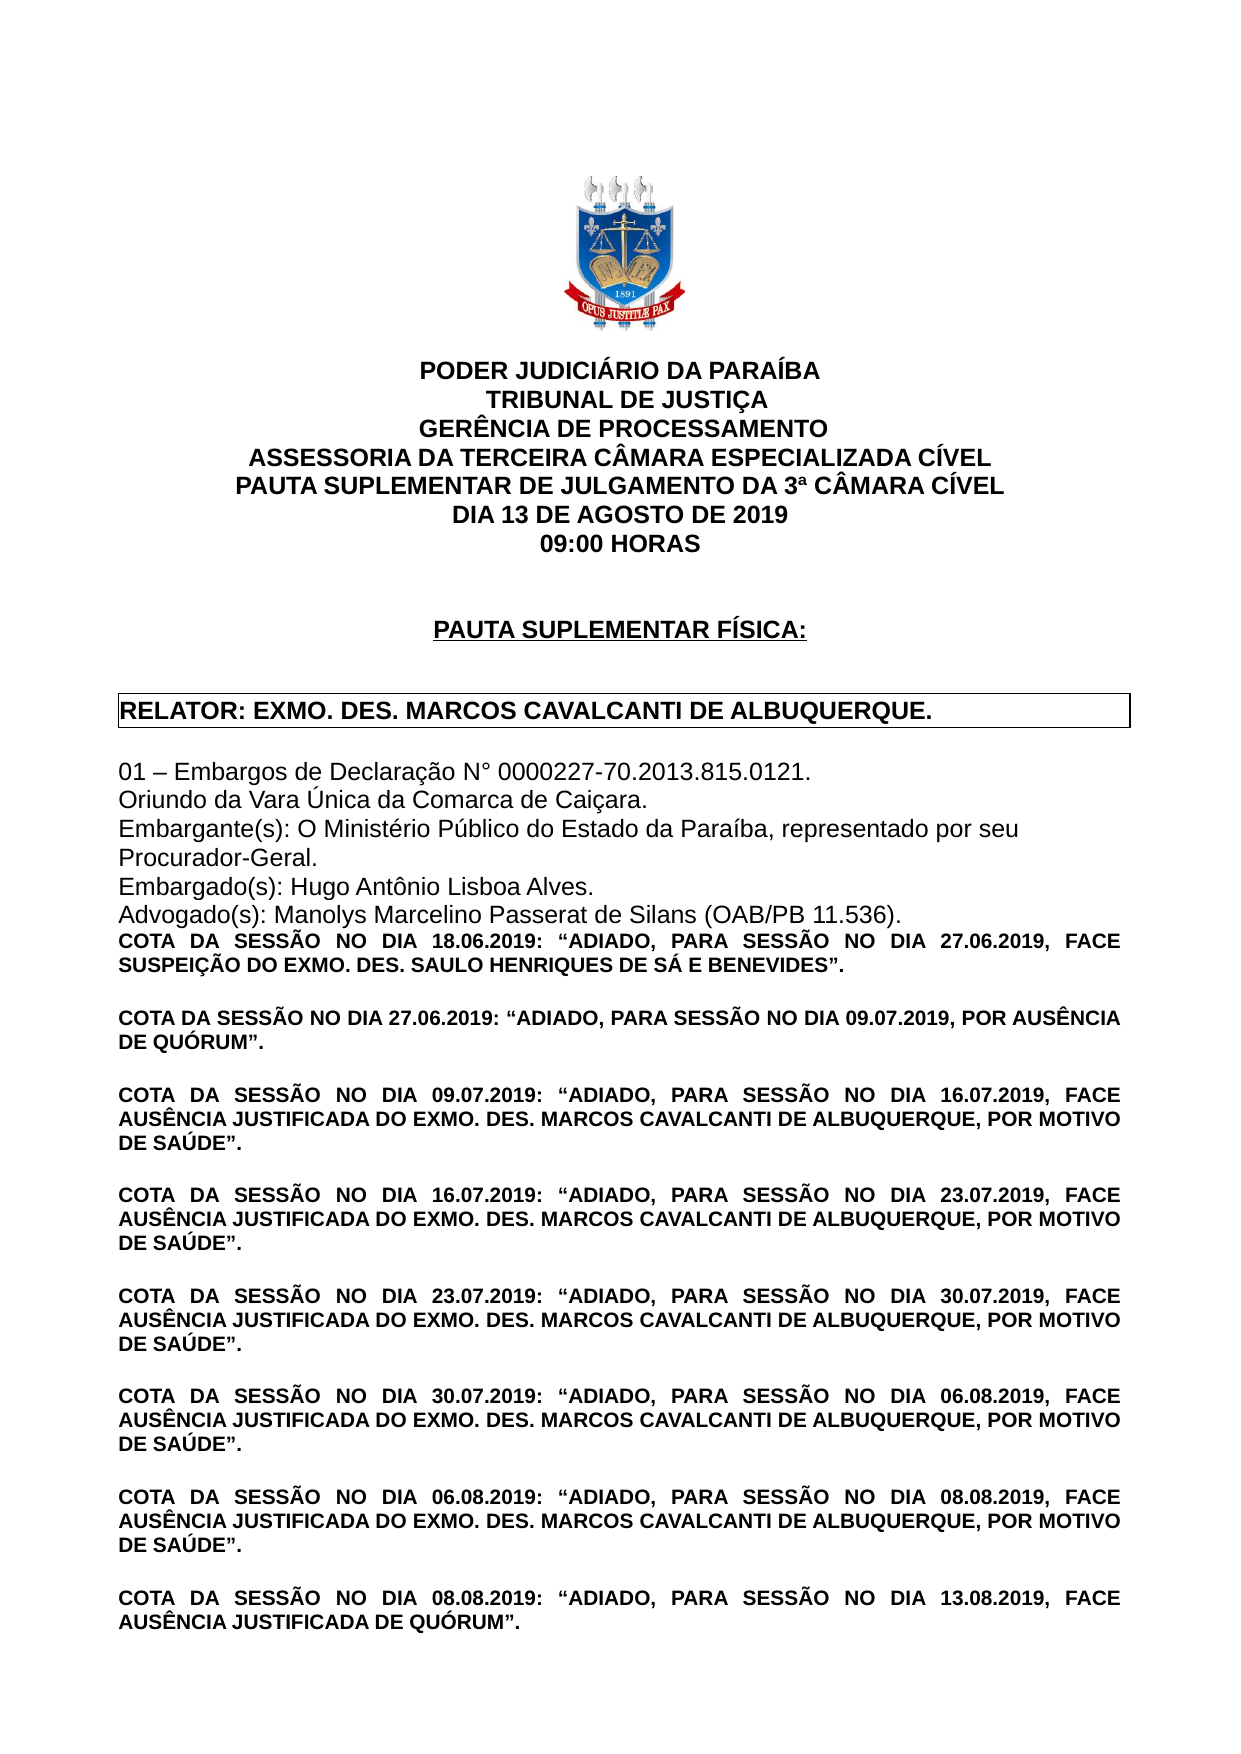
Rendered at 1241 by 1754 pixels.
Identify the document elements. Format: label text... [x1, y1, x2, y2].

text COTA DA SESSÃO NO DIA 08.08.2019: “ADIADO, PARA SESSÃO NO DIA 13.08.2019, FACE AUSÊNCIA JUSTIFICADA DE QUÓRUM”. [118, 1586, 1122, 1633]
text COTA DA SESSÃO NO DIA 09.07.2019: “ADIADO, PARA SESSÃO NO DIA 16.07.2019, FACE AUSÊNCIA JUSTIFICADA DO EXMO. DES. MARCOS CAVALCANTI DE ALBUQUERQUE, POR MOTIVO DE SAÚDE”. [118, 1082, 1122, 1154]
text COTA DA SESSÃO NO DIA 27.06.2019: “ADIADO, PARA SESSÃO NO DIA 09.07.2019, POR AUSÊNCIA DE QUÓRUM”. [118, 1006, 1122, 1054]
text ASSESSORIA DA TERCEIRA CÂMARA ESPECIALIZADA CÍVEL [118, 443, 1122, 471]
text PODER JUDICIÁRIO DA PARAÍBA [118, 356, 1122, 385]
text TRIBUNAL DE JUSTIÇA [118, 385, 1122, 414]
text DIA 13 DE AGOSTO DE 2019 [118, 500, 1122, 529]
text COTA DA SESSÃO NO DIA 30.07.2019: “ADIADO, PARA SESSÃO NO DIA 06.08.2019, FACE AUSÊNCIA JUSTIFICADA DO EXMO. DES. MARCOS CAVALCANTI DE ALBUQUERQUE, POR MOTIVO DE SAÚDE”. [118, 1384, 1122, 1456]
text 01 – Embargos de Declaração N° 0000227-70.2013.815.0121. [118, 757, 1122, 785]
text Oriundo da Vara Única da Comarca de Caiçara. [118, 785, 1122, 814]
text GERÊNCIA DE PROCESSAMENTO [118, 414, 1122, 443]
text Embargante(s): O Ministério Público do Estado da Paraíba, representado por seu Procurador-Geral. [118, 814, 1122, 872]
text Embargado(s): Hugo Antônio Lisboa Alves. [118, 872, 1122, 900]
text PAUTA SUPLEMENTAR FÍSICA: [118, 615, 1122, 644]
text RELATOR: EXMO. DES. MARCOS CAVALCANTI DE ALBUQUERQUE. [119, 694, 1129, 727]
text COTA DA SESSÃO NO DIA 06.08.2019: “ADIADO, PARA SESSÃO NO DIA 08.08.2019, FACE AUSÊNCIA JUSTIFICADA DO EXMO. DES. MARCOS CAVALCANTI DE ALBUQUERQUE, POR MOTIVO DE SAÚDE”. [118, 1485, 1122, 1557]
picture [563, 176, 686, 331]
text COTA DA SESSÃO NO DIA 23.07.2019: “ADIADO, PARA SESSÃO NO DIA 30.07.2019, FACE AUSÊNCIA JUSTIFICADA DO EXMO. DES. MARCOS CAVALCANTI DE ALBUQUERQUE, POR MOTIVO DE SAÚDE”. [118, 1284, 1122, 1356]
text COTA DA SESSÃO NO DIA 18.06.2019: “ADIADO, PARA SESSÃO NO DIA 27.06.2019, FACE SUSPEIÇÃO DO EXMO. DES. SAULO HENRIQUES DE SÁ E BENEVIDES”. [118, 929, 1122, 977]
text PAUTA SUPLEMENTAR DE JULGAMENTO DA 3ª CÂMARA CÍVEL [118, 471, 1122, 500]
text COTA DA SESSÃO NO DIA 16.07.2019: “ADIADO, PARA SESSÃO NO DIA 23.07.2019, FACE AUSÊNCIA JUSTIFICADA DO EXMO. DES. MARCOS CAVALCANTI DE ALBUQUERQUE, POR MOTIVO DE SAÚDE”. [118, 1183, 1122, 1255]
text Advogado(s): Manolys Marcelino Passerat de Silans (OAB/PB 11.536). [118, 900, 1122, 929]
text 09:00 HORAS [118, 529, 1122, 558]
